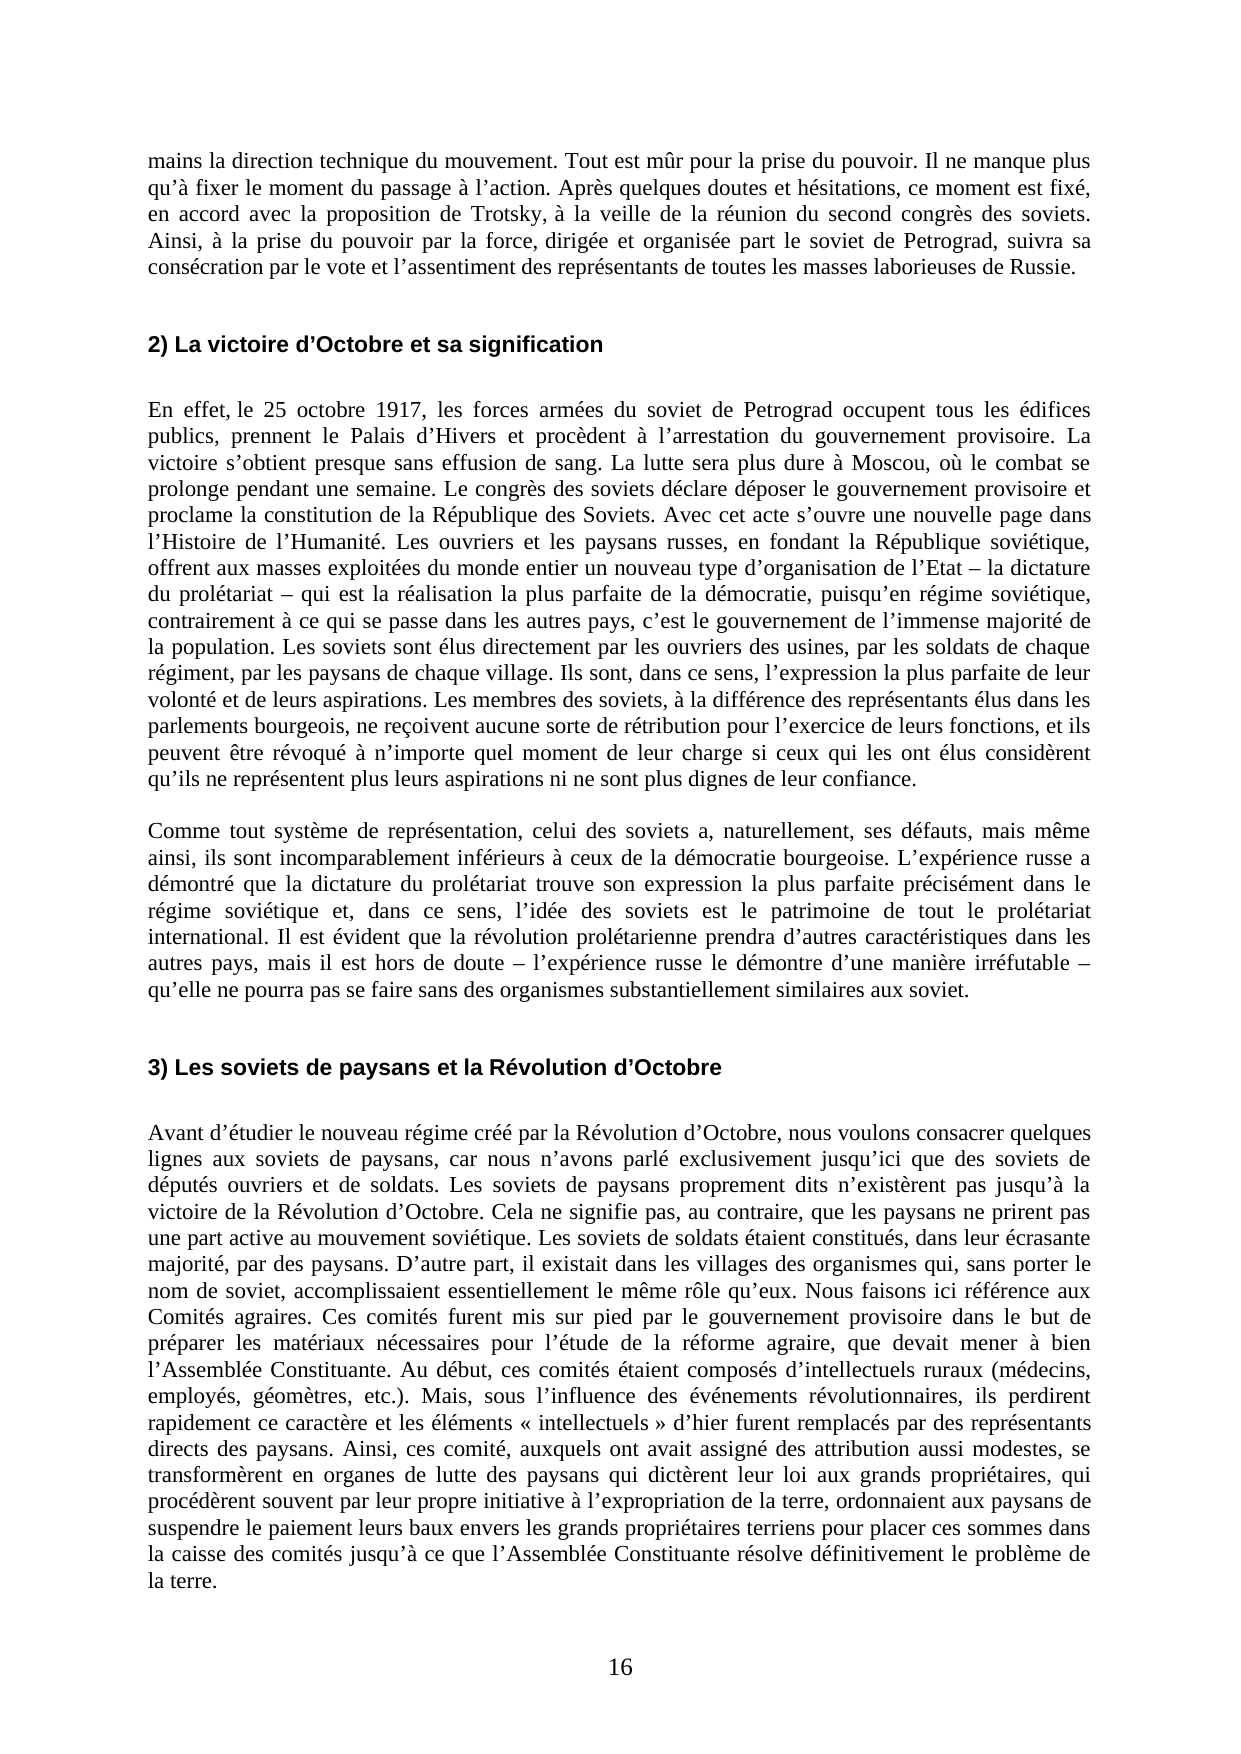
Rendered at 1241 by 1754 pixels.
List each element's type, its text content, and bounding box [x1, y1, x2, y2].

text Comme tout système de représentation, celui des soviets a, naturellement, ses défauts, mais même ainsi, ils sont incomparablement inférieurs à ceux de la démocratie bourgeoise. L’expérience russe a démontré que la dictature du prolétariat trouve son expression la plus parfaite précisément dans le régime soviétique et, dans ce sens, l’idée des soviets est le patrimoine de tout le prolétariat international. Il est évident que la révolution prolétarienne prendra d’autres caractéristiques dans les autres pays, mais il est hors de doute – l’expérience russe le démontre d’une manière irréfutable – qu’elle ne pourra pas se faire sans des organismes substantiellement similaires aux soviet. [148, 818, 1093, 1002]
text mains la direction technique du mouvement. Tout est mûr pour la prise du pouvoir. Il ne manque plus qu’à fixer le moment du passage à l’action. Après quelques doutes et hésitations, ce moment est fixé, en accord avec la proposition de Trotsky, à la veille de la réunion du second congrès des soviets. Ainsi, à la prise du pouvoir par la force, dirigée et organisée part le soviet de Petrograd, suivra sa consécration par le vote et l’assentiment des représentants de toutes les masses laborieuses de Russie. [148, 148, 1093, 279]
subtitle 2) La victoire d’Octobre et sa signification [148, 331, 1093, 357]
subtitle 3) Les soviets de paysans et la Révolution d’Octobre [148, 1053, 1093, 1080]
text Avant d’étudier le nouveau régime créé par la Révolution d’Octobre, nous voulons consacrer quelques lignes aux soviets de paysans, car nous n’avons parlé exclusivement jusqu’ici que des soviets de députés ouvriers et de soldats. Les soviets de paysans proprement dits n’existèrent pas jusqu’à la victoire de la Révolution d’Octobre. Cela ne signifie pas, au contraire, que les paysans ne prirent pas une part active au mouvement soviétique. Les soviets de soldats étaient constitués, dans leur écrasante majorité, par des paysans. D’autre part, il existait dans les villages des organismes qui, sans porter le nom de soviet, accomplissaient essentiellement le même rôle qu’eux. Nous faisons ici référence aux Comités agraires. Ces comités furent mis sur pied par le gouvernement provisoire dans le but de préparer les matériaux nécessaires pour l’étude de la réforme agraire, que devait mener à bien l’Assemblée Constituante. Au début, ces comités étaient composés d’intellectuels ruraux (médecins, employés, géomètres, etc.). Mais, sous l’influence des événements révolutionnaires, ils perdirent rapidement ce caractère et les éléments « intellectuels » d’hier furent remplacés par des représentants directs des paysans. Ainsi, ces comité, auxquels ont avait assigné des attribution aussi modestes, se transformèrent en organes de lutte des paysans qui dictèrent leur loi aux grands propriétaires, qui procédèrent souvent par leur propre initiative à l’expropriation de la terre, ordonnaient aux paysans de suspendre le paiement leurs baux envers les grands propriétaires terriens pour placer ces sommes dans la caisse des comités jusqu’à ce que l’Assemblée Constituante résolve définitivement le problème de la terre. [148, 1119, 1093, 1593]
text En effet, le 25 octobre 1917, les forces armées du soviet de Petrograd occupent tous les édifices publics, prennent le Palais d’Hivers et procèdent à l’arrestation du gouvernement provisoire. La victoire s’obtient presque sans effusion de sang. La lutte sera plus dure à Moscou, où le combat se prolonge pendant une semaine. Le congrès des soviets déclare déposer le gouvernement provisoire et proclame la constitution de la République des Soviets. Avec cet acte s’ouvre une nouvelle page dans l’Histoire de l’Humanité. Les ouvriers et les paysans russes, en fondant la République soviétique, offrent aux masses exploitées du monde entier un nouveau type d’organisation de l’Etat – la dictature du prolétariat – qui est la réalisation la plus parfaite de la démocratie, puisqu’en régime soviétique, contrairement à ce qui se passe dans les autres pays, c’est le gouvernement de l’immense majorité de la population. Les soviets sont élus directement par les ouvriers des usines, par les soldats de chaque régiment, par les paysans de chaque village. Ils sont, dans ce sens, l’expression la plus parfaite de leur volonté et de leurs aspirations. Les membres des soviets, à la différence des représentants élus dans les parlements bourgeois, ne reçoivent aucune sorte de rétribution pour l’exercice de leurs fonctions, et ils peuvent être révoqué à n’importe quel moment de leur charge si ceux qui les ont élus considèrent qu’ils ne représentent plus leurs aspirations ni ne sont plus dignes de leur confiance. [148, 396, 1093, 791]
